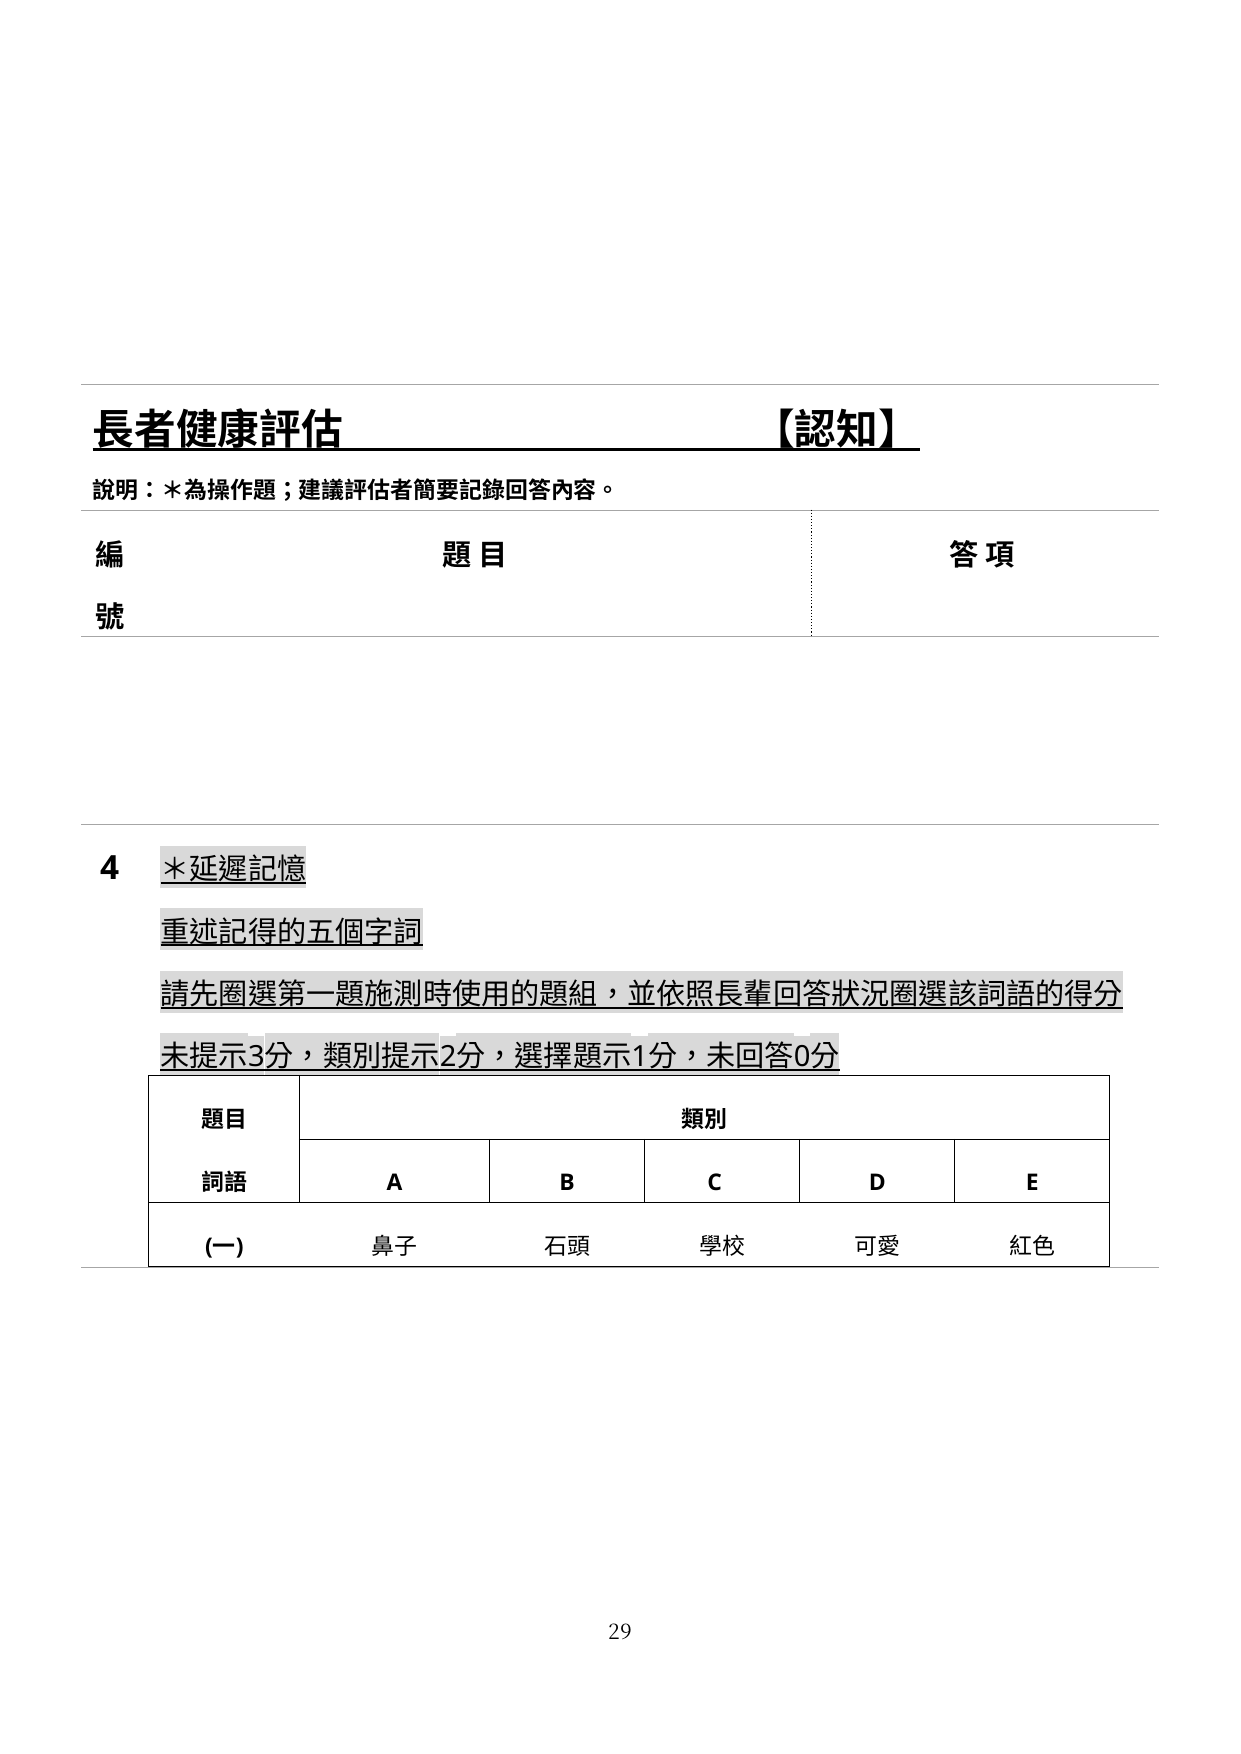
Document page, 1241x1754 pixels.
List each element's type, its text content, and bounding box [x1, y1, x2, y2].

table_header 類別 [300, 1076, 1109, 1139]
table_cell 答 項 [811, 511, 1159, 636]
table_cell B [490, 1140, 644, 1202]
table_cell C [645, 1140, 799, 1202]
table_cell D [800, 1140, 954, 1202]
table_cell 學校 [644, 1203, 799, 1266]
table_cell 鼻子 [299, 1203, 489, 1266]
table_cell A [300, 1140, 489, 1202]
table_cell 4 [81, 825, 138, 1267]
table_cell 可愛 [799, 1203, 954, 1266]
table_cell (一) [149, 1203, 299, 1266]
table_cell [81, 637, 138, 824]
table_cell 編號 [81, 511, 138, 636]
table_header 題目 詞語 [149, 1076, 299, 1202]
table_cell 題 目 [138, 511, 811, 636]
table_cell [138, 637, 1159, 824]
table_cell 紅色 [954, 1203, 1109, 1266]
table_header 長者健康評估 【認知】 說明：＊為操作題；建議評估者簡要記錄回答內容。 [81, 385, 1159, 509]
table_cell E [955, 1140, 1109, 1202]
table_cell 石頭 [489, 1203, 644, 1266]
table_cell ＊延遲記憶 重述記得的五個字詞 請先圈選第一題施測時使用的題組，並依照長輩回答狀況圈選該詞語的得分 未提示3分，類別提示2分，選擇題示1分，未回答0分 [138, 825, 1159, 1267]
